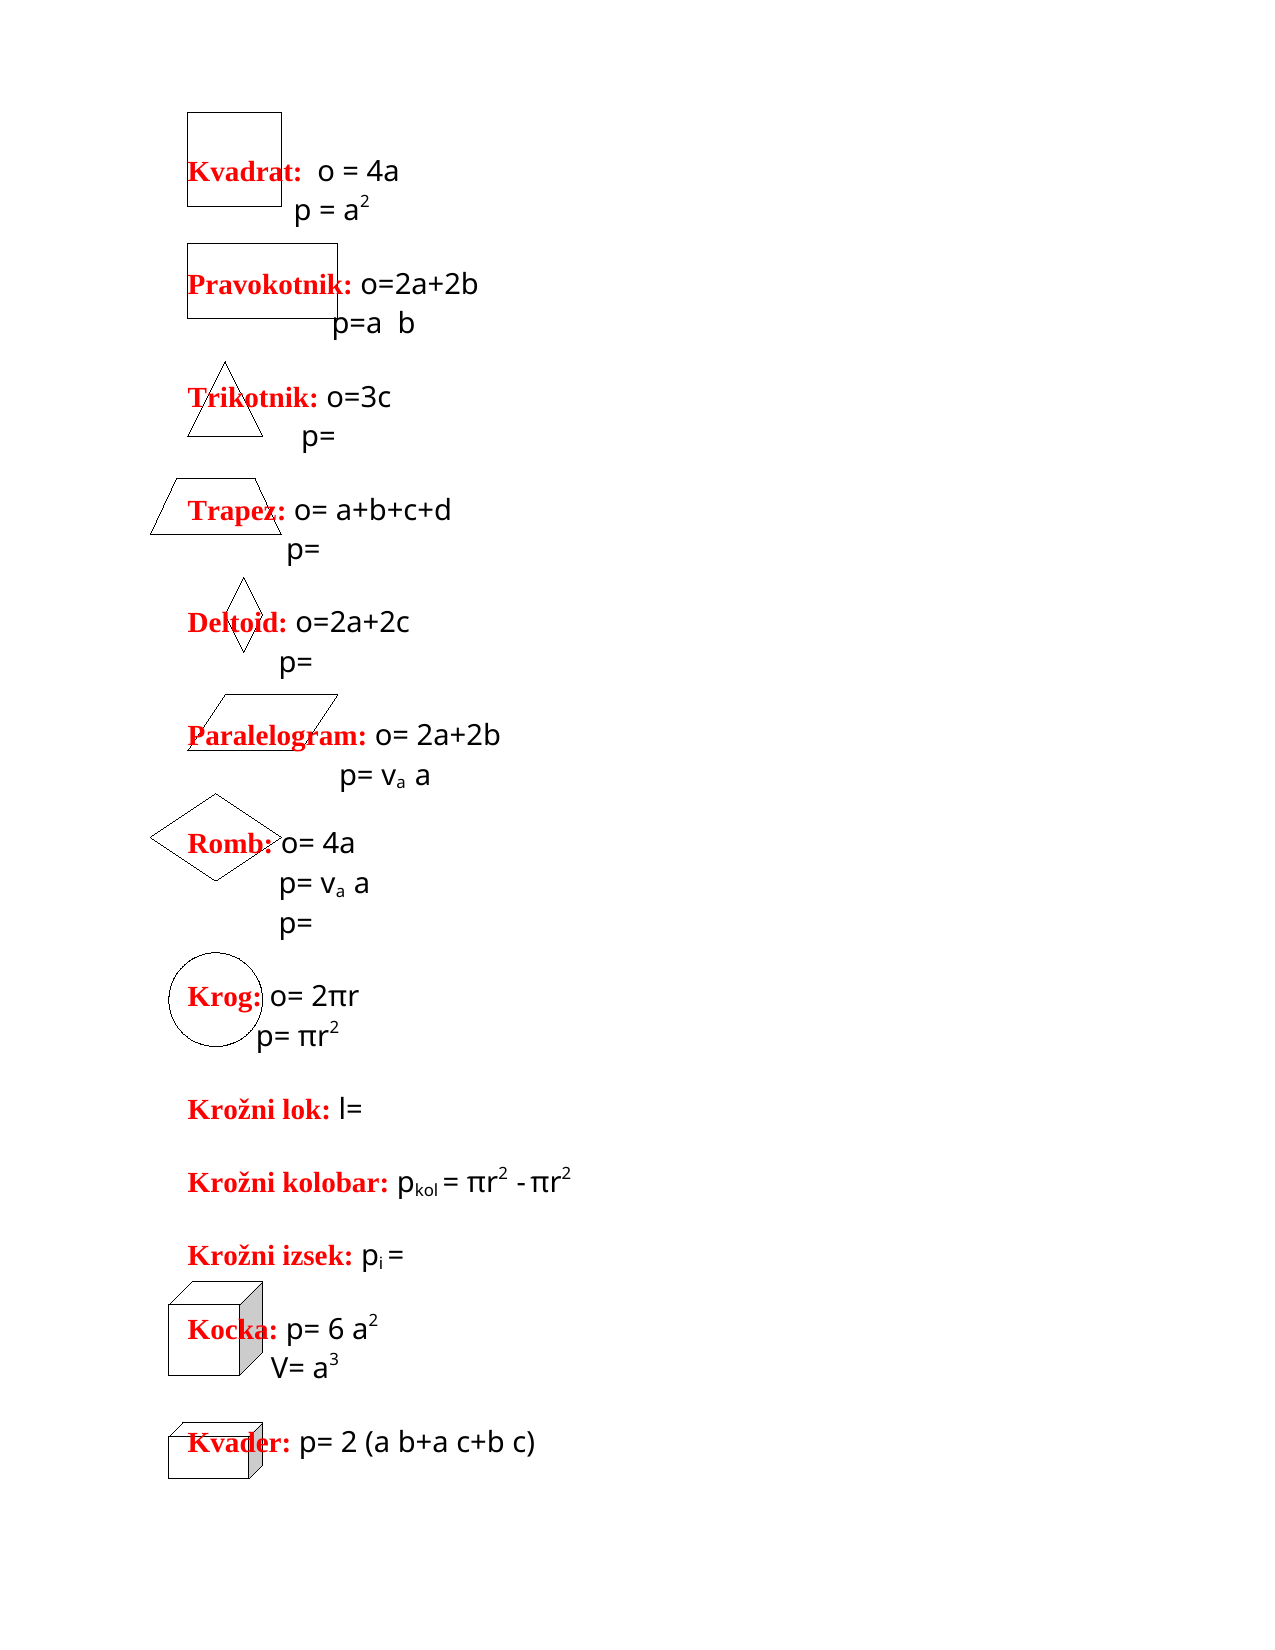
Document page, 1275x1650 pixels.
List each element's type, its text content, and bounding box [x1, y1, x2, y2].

text p= [187, 641, 1087, 681]
text Krožni lok: l= [187, 1088, 1087, 1128]
text V= a3 [187, 1348, 1087, 1387]
text p= [187, 416, 1087, 455]
text Pravokotnik: o=2a+2b [187, 263, 1087, 303]
text p= va a [187, 862, 1087, 902]
text Kocka: p= 6 a2 [187, 1308, 1087, 1348]
text p= [187, 528, 1087, 568]
text p = a2 [187, 190, 1087, 229]
text p= va a [187, 754, 1087, 794]
text Paralelogram: o= 2a+2b [187, 714, 1087, 754]
text Kvader: p= 2 (a b+a c+b c) [187, 1421, 1087, 1461]
text Trikotnik: o=3c [187, 376, 1087, 416]
text Kvadrat: o = 4a [187, 150, 1087, 190]
text Krog: o= 2πr [187, 975, 1087, 1015]
text p=a b [187, 303, 1087, 342]
text Trapez: o= a+b+c+d [187, 489, 1087, 528]
text Deltoid: o=2a+2c [187, 602, 1087, 641]
text Romb: o= 4a [187, 823, 1087, 862]
text Krožni izsek: pi = [187, 1235, 1087, 1274]
text Krožni kolobar: pkol = πr2 - πr2 [187, 1161, 1087, 1201]
text p= πr2 [187, 1015, 1087, 1055]
text p= [187, 902, 1087, 942]
